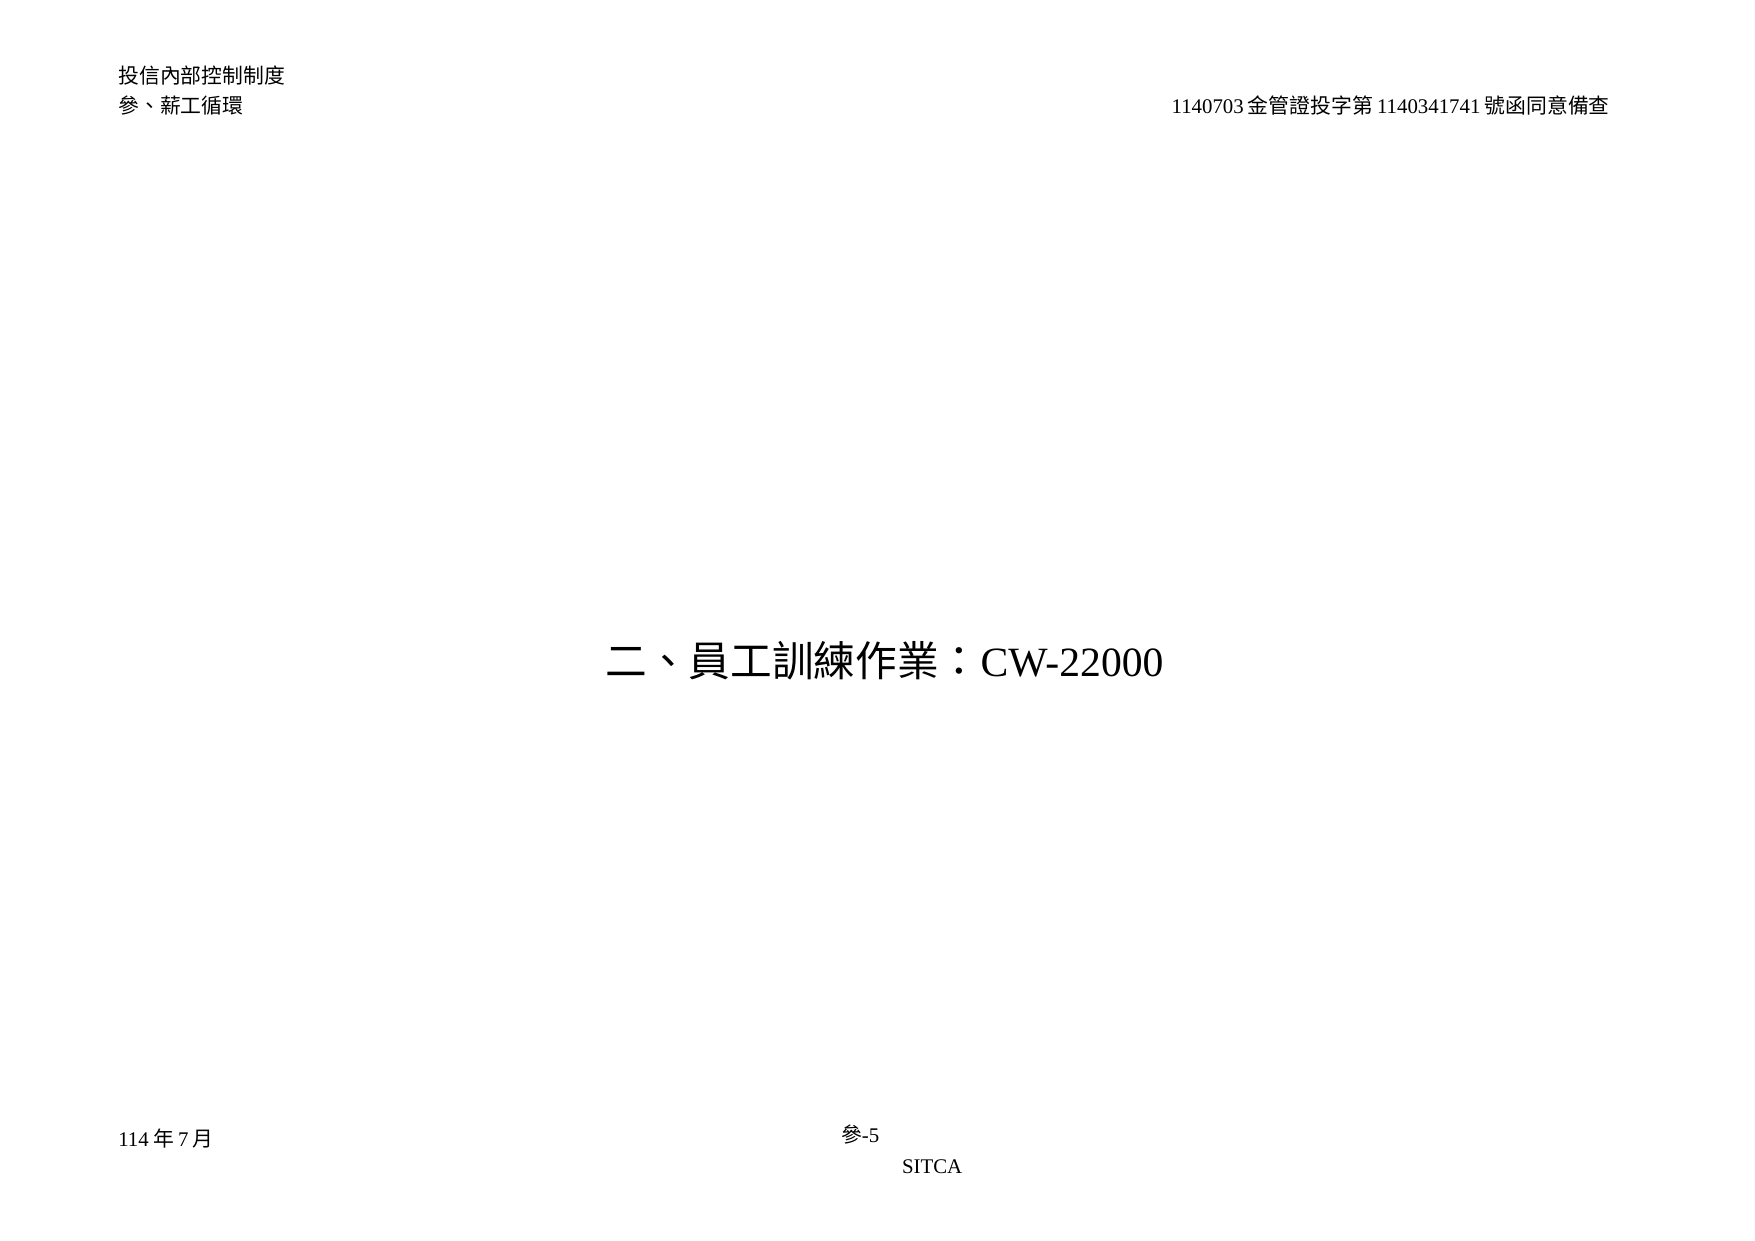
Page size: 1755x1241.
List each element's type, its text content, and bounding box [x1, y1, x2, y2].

text 二、員工訓練作業：CW-22000 [118, 616, 1609, 679]
